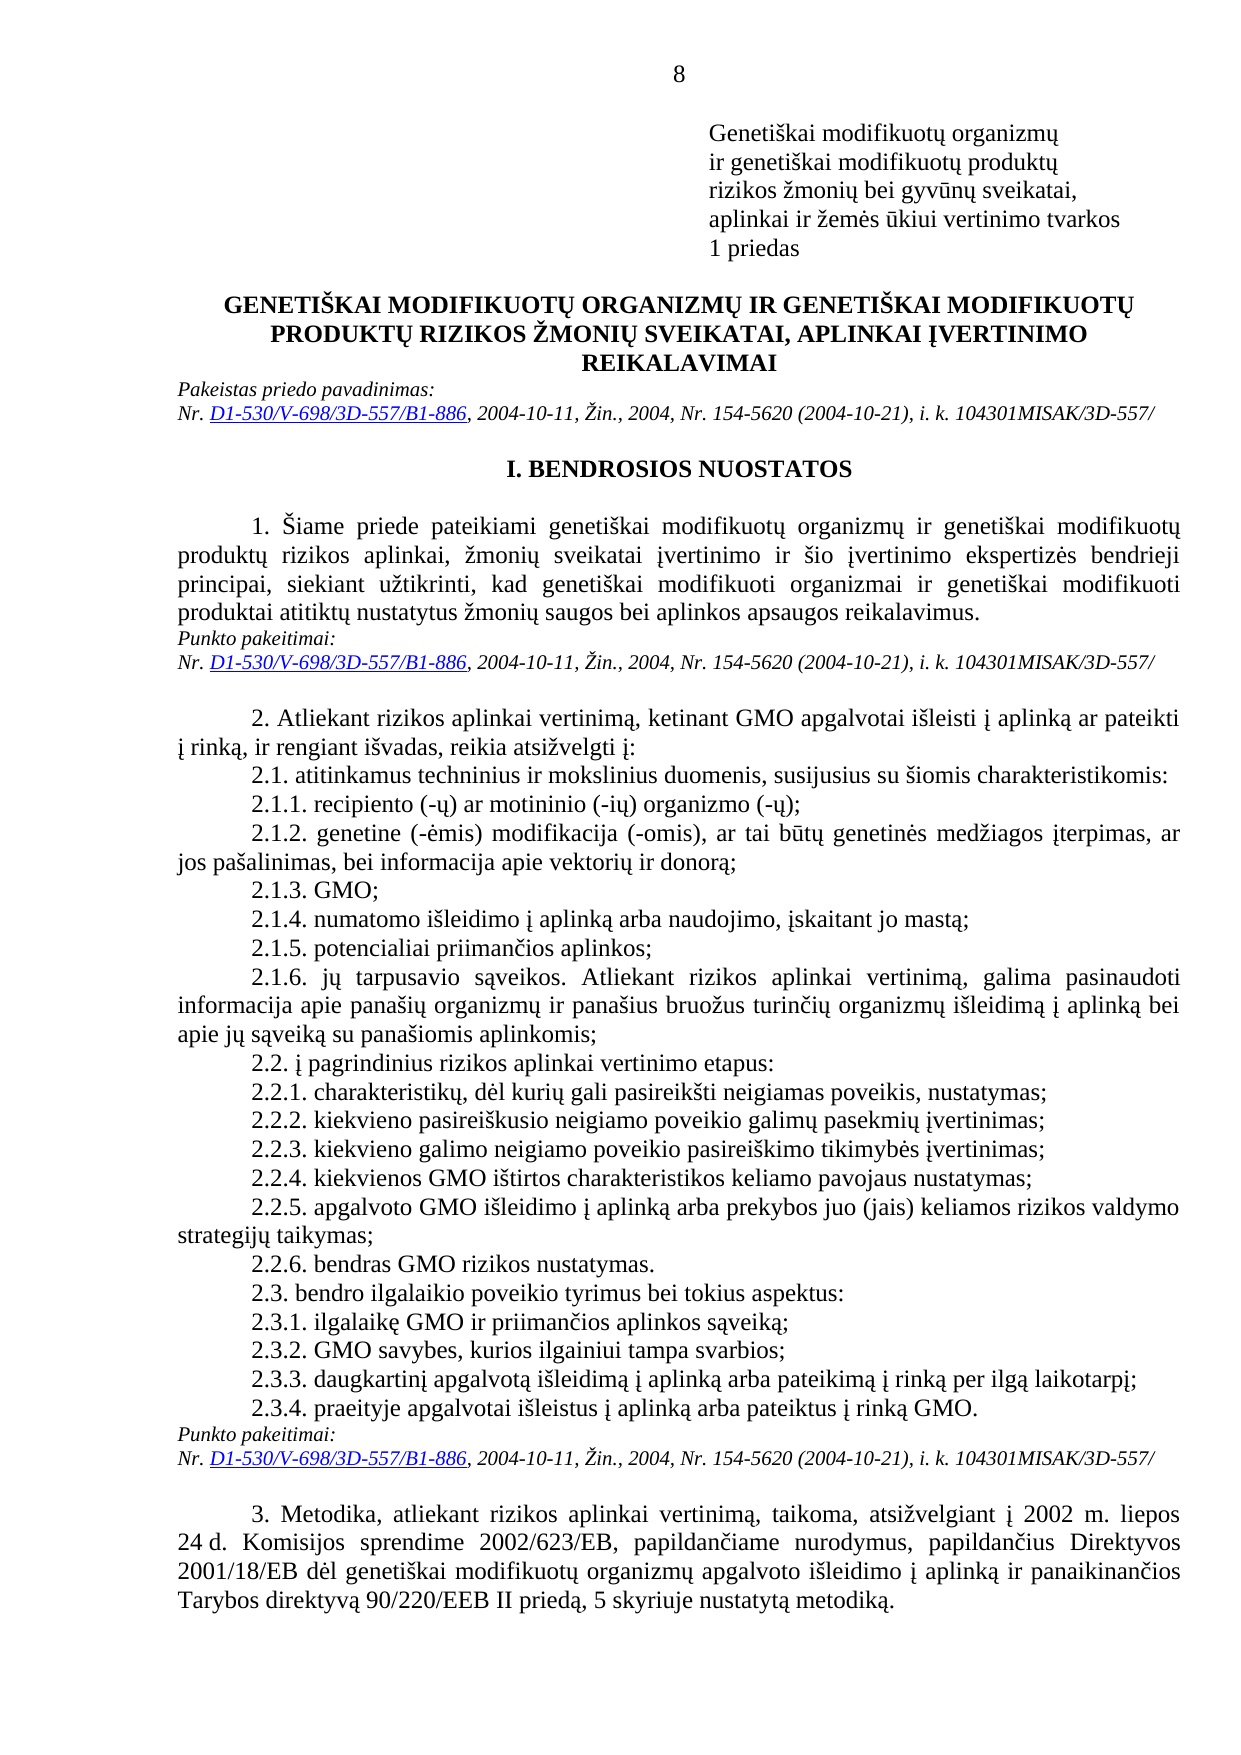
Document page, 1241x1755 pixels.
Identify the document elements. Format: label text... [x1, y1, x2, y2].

text 2.3.2. GMO savybes, kurios ilgainiui tampa svarbios; [177, 1336, 1181, 1364]
text 2.1.6. jų tarpusavio sąveikos. Atliekant rizikos aplinkai vertinimą, galima pasinaudoti informacija apie panašių organizmų ir panašius bruožus turinčių organizmų išleidimą į aplinką bei apie jų sąveiką su panašiomis aplinkomis; [177, 962, 1181, 1048]
text 1. Šiame priede pateikiami genetiškai modifikuotų organizmų ir genetiškai modifikuotų produktų rizikos aplinkai, žmonių sveikatai įvertinimo ir šio įvertinimo ekspertizės bendrieji principai, siekiant užtikrinti, kad genetiškai modifikuoti organizmai ir genetiškai modifikuoti produktai atitiktų nustatytus žmonių saugos bei aplinkos apsaugos reikalavimus. [177, 511, 1181, 626]
text 1 priedas [177, 233, 1181, 262]
text 2.1.3. GMO; [177, 876, 1181, 904]
text 2.3. bendro ilgalaikio poveikio tyrimus bei tokius aspektus: [177, 1278, 1181, 1307]
text Pakeistas priedo pavadinimas: [177, 377, 1181, 401]
text 2.3.3. daugkartinį apgalvotą išleidimą į aplinką arba pateikimą į rinką per ilgą laikotarpį; [177, 1364, 1181, 1393]
text aplinkai ir žemės ūkiui vertinimo tvarkos [177, 204, 1181, 233]
text 2.3.4. praeityje apgalvotai išleistus į aplinką arba pateiktus į rinką GMO. [177, 1393, 1181, 1422]
text 2.1.2. genetine (-ėmis) modifikacija (-omis), ar tai būtų genetinės medžiagos įterpimas, ar jos pašalinimas, bei informacija apie vektorių ir donorą; [177, 818, 1181, 876]
text 2.1.5. potencialiai priimančios aplinkos; [177, 933, 1181, 962]
text 2.2.6. bendras GMO rizikos nustatymas. [177, 1249, 1181, 1278]
text Genetiškai modifikuotų organizmų [709, 118, 1181, 147]
text 2.2.2. kiekvieno pasireiškusio neigiamo poveikio galimų pasekmių įvertinimas; [177, 1106, 1181, 1134]
text 2.2.4. kiekvienos GMO ištirtos charakteristikos keliamo pavojaus nustatymas; [177, 1163, 1181, 1192]
text Punkto pakeitimai: [177, 626, 1181, 650]
text rizikos žmonių bei gyvūnų sveikatai, [177, 176, 1181, 204]
text I. Bendrosios nuostatos [177, 454, 1181, 482]
text ir genetiškai modifikuotų produktų [177, 147, 1181, 176]
text 2.2. į pagrindinius rizikos aplinkai vertinimo etapus: [177, 1048, 1181, 1077]
text 2.1.1. recipiento (-ų) ar motininio (-ių) organizmo (-ų); [177, 789, 1181, 818]
text Genetiškai modifikuotų organizmų ir genetiškai modifikuotų produktų rizikos žmonių sveikatai, aplinkai Įvertinimo reikalavimai [177, 291, 1181, 377]
text 2.1. atitinkamus techninius ir mokslinius duomenis, susijusius su šiomis charakteristikomis: [177, 761, 1181, 789]
text Nr. D1-530/V-698/3D-557/B1-886, 2004-10-11, Žin., 2004, Nr. 154-5620 (2004-10-21), i. k. 104301MISAK/3D-557/ [177, 1446, 1181, 1470]
text 2.2.1. charakteristikų, dėl kurių gali pasireikšti neigiamas poveikis, nustatymas; [177, 1077, 1181, 1106]
text Nr. D1-530/V-698/3D-557/B1-886, 2004-10-11, Žin., 2004, Nr. 154-5620 (2004-10-21), i. k. 104301MISAK/3D-557/ [177, 650, 1181, 674]
text 2.1.4. numatomo išleidimo į aplinką arba naudojimo, įskaitant jo mastą; [177, 904, 1181, 933]
text 2.3.1. ilgalaikę GMO ir priimančios aplinkos sąveiką; [177, 1307, 1181, 1336]
text 3. Metodika, atliekant rizikos aplinkai vertinimą, taikoma, atsižvelgiant į 2002 m. liepos 24 d. Komisijos sprendime 2002/623/EB, papildančiame nurodymus, papildančius Direktyvos 2001/18/EB dėl genetiškai modifikuotų organizmų apgalvoto išleidimo į aplinką ir panaikinančios Tarybos direktyvą 90/220/EEB II priedą, 5 skyriuje nustatytą metodiką. [177, 1499, 1181, 1614]
text 2.2.5. apgalvoto GMO išleidimo į aplinką arba prekybos juo (jais) keliamos rizikos valdymo strategijų taikymas; [177, 1192, 1181, 1249]
text 2.2.3. kiekvieno galimo neigiamo poveikio pasireiškimo tikimybės įvertinimas; [177, 1134, 1181, 1163]
text Punkto pakeitimai: [177, 1422, 1181, 1446]
text Nr. D1-530/V-698/3D-557/B1-886, 2004-10-11, Žin., 2004, Nr. 154-5620 (2004-10-21), i. k. 104301MISAK/3D-557/ [177, 401, 1181, 425]
text 2. Atliekant rizikos aplinkai vertinimą, ketinant GMO apgalvotai išleisti į aplinką ar pateikti į rinką, ir rengiant išvadas, reikia atsižvelgti į: [177, 703, 1181, 761]
